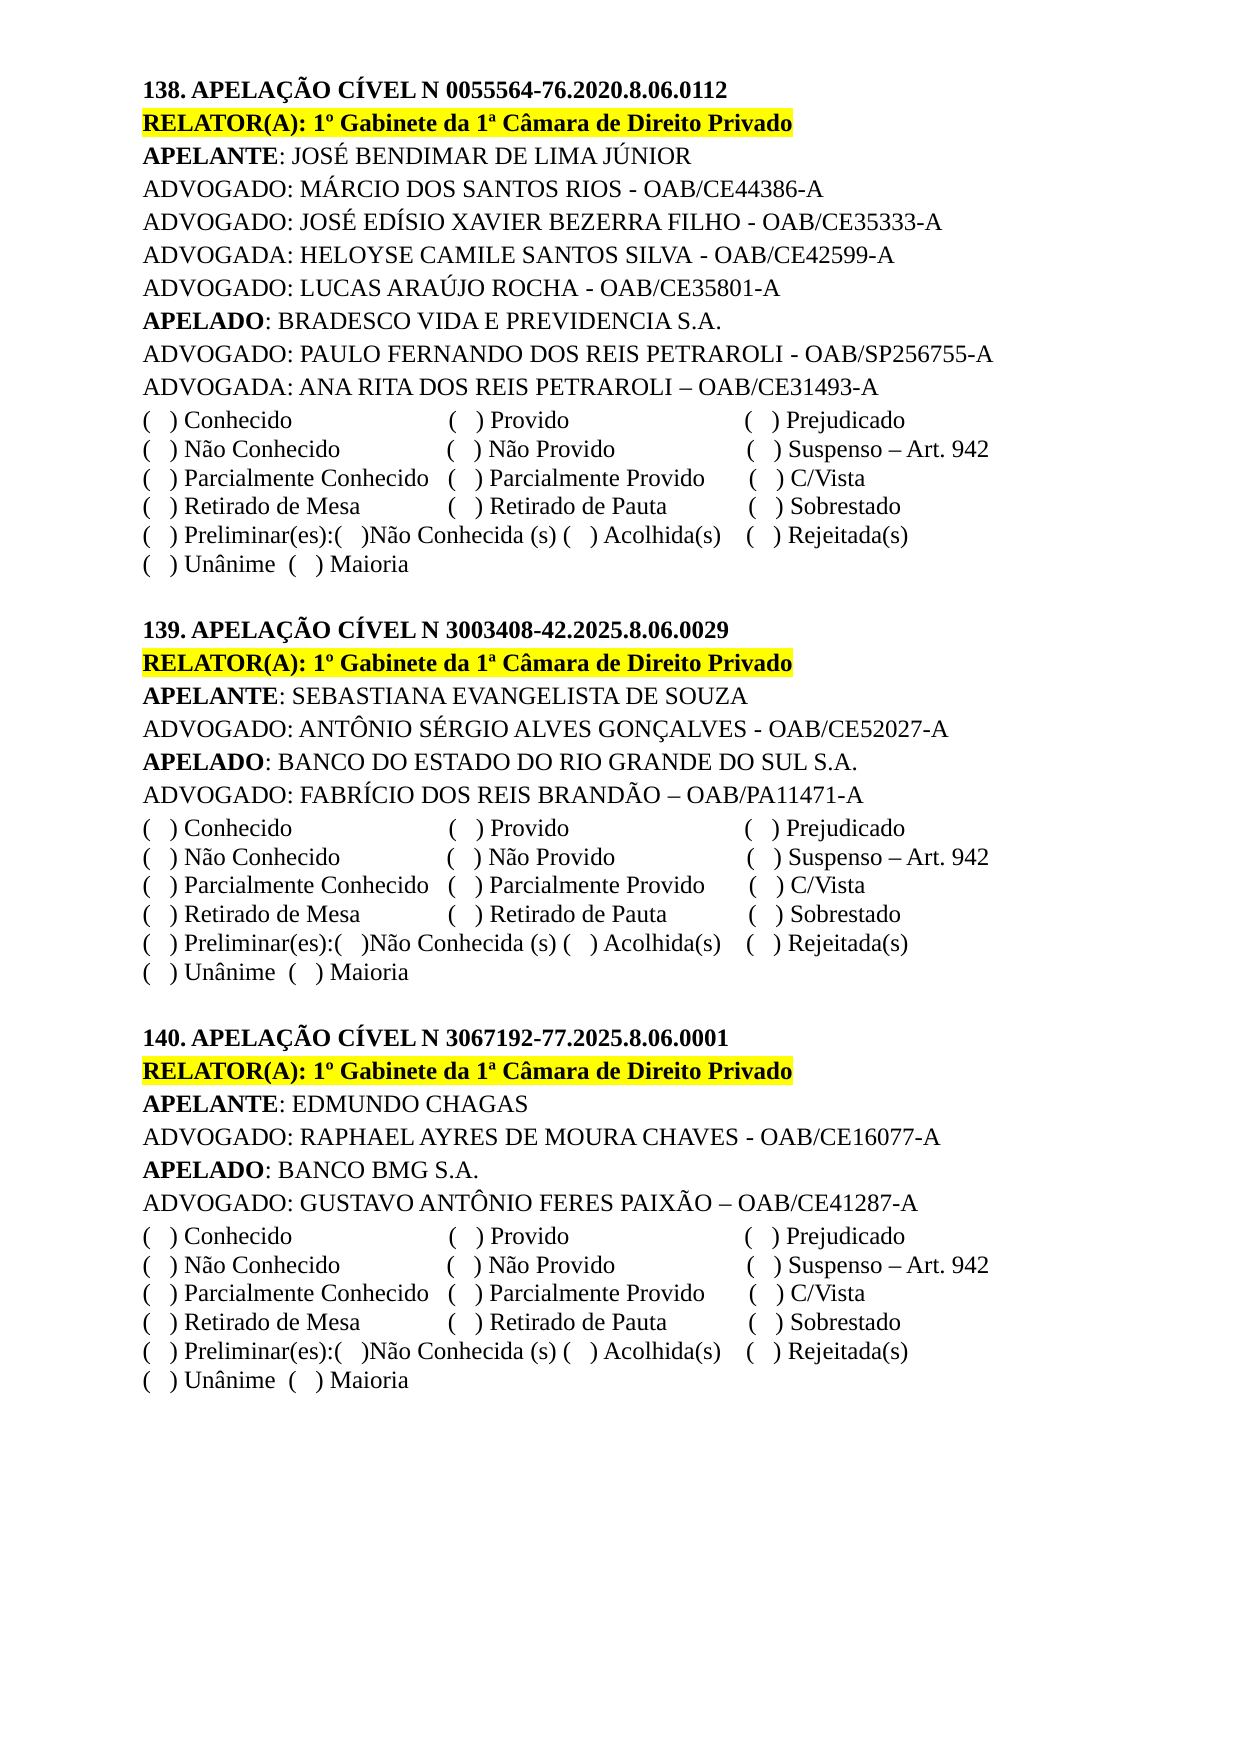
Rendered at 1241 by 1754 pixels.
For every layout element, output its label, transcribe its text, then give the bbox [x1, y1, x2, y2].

text ( ) Não Conhecido ( ) Não Provido ( ) Suspenso – Art. 942 [142, 1250, 1158, 1278]
text ( ) Preliminar(es):( )Não Conhecida (s) ( ) Acolhida(s) ( ) Rejeitada(s) [142, 928, 1158, 957]
text ( ) Unânime ( ) Maioria 140. APELAÇÃO CÍVEL N 3067192-77.2025.8.06.0001 RELATOR(A): 1º Gabinete da 1ª Câmara de Direito Privado APELANTE: EDMUNDO CHAGAS ADVOGADO: RAPHAEL AYRES DE MOURA CHAVES - OAB/CE16077-A APELADO: BANCO BMG S.A. ADVOGADO: GUSTAVO ANTÔNIO FERES PAIXÃO – OAB/CE41287-A [142, 957, 1188, 1217]
text ( ) Não Conhecido ( ) Não Provido ( ) Suspenso – Art. 942 [142, 842, 1158, 871]
text ( ) Preliminar(es):( )Não Conhecida (s) ( ) Acolhida(s) ( ) Rejeitada(s) [142, 520, 1158, 549]
text ( ) Conhecido ( ) Provido ( ) Prejudicado [142, 813, 1141, 842]
text 138. APELAÇÃO CÍVEL N 0055564-76.2020.8.06.0112 RELATOR(A): 1º Gabinete da 1ª Câmara de Direito Privado APELANTE: JOSÉ BENDIMAR DE LIMA JÚNIOR ADVOGADO: MÁRCIO DOS SANTOS RIOS - OAB/CE44386-A ADVOGADO: JOSÉ EDÍSIO XAVIER BEZERRA FILHO - OAB/CE35333-A ADVOGADA: HELOYSE CAMILE SANTOS SILVA - OAB/CE42599-A ADVOGADO: LUCAS ARAÚJO ROCHA - OAB/CE35801-A APELADO: BRADESCO VIDA E PREVIDENCIA S.A. ADVOGADO: PAULO FERNANDO DOS REIS PETRAROLI - OAB/SP256755-A ADVOGADA: ANA RITA DOS REIS PETRAROLI – OAB/CE31493-A [142, 75, 1188, 401]
text ( ) Conhecido ( ) Provido ( ) Prejudicado [142, 405, 1141, 434]
text ( ) Parcialmente Conhecido ( ) Parcialmente Provido ( ) C/Vista [142, 1278, 1158, 1307]
text ( ) Retirado de Mesa ( ) Retirado de Pauta ( ) Sobrestado [142, 1307, 1158, 1336]
text ( ) Parcialmente Conhecido ( ) Parcialmente Provido ( ) C/Vista [142, 463, 1158, 491]
text ( ) Unânime ( ) Maioria [142, 1365, 1188, 1459]
text ( ) Conhecido ( ) Provido ( ) Prejudicado [142, 1221, 1141, 1250]
text ( ) Preliminar(es):( )Não Conhecida (s) ( ) Acolhida(s) ( ) Rejeitada(s) [142, 1336, 1158, 1365]
text ( ) Retirado de Mesa ( ) Retirado de Pauta ( ) Sobrestado [142, 899, 1158, 928]
text ( ) Retirado de Mesa ( ) Retirado de Pauta ( ) Sobrestado [142, 491, 1158, 520]
text ( ) Parcialmente Conhecido ( ) Parcialmente Provido ( ) C/Vista [142, 871, 1158, 899]
text ( ) Unânime ( ) Maioria 139. APELAÇÃO CÍVEL N 3003408-42.2025.8.06.0029 RELATOR(A): 1º Gabinete da 1ª Câmara de Direito Privado APELANTE: SEBASTIANA EVANGELISTA DE SOUZA ADVOGADO: ANTÔNIO SÉRGIO ALVES GONÇALVES - OAB/CE52027-A APELADO: BANCO DO ESTADO DO RIO GRANDE DO SUL S.A. ADVOGADO: FABRÍCIO DOS REIS BRANDÃO – OAB/PA11471-A [142, 549, 1188, 809]
text ( ) Não Conhecido ( ) Não Provido ( ) Suspenso – Art. 942 [142, 434, 1158, 463]
